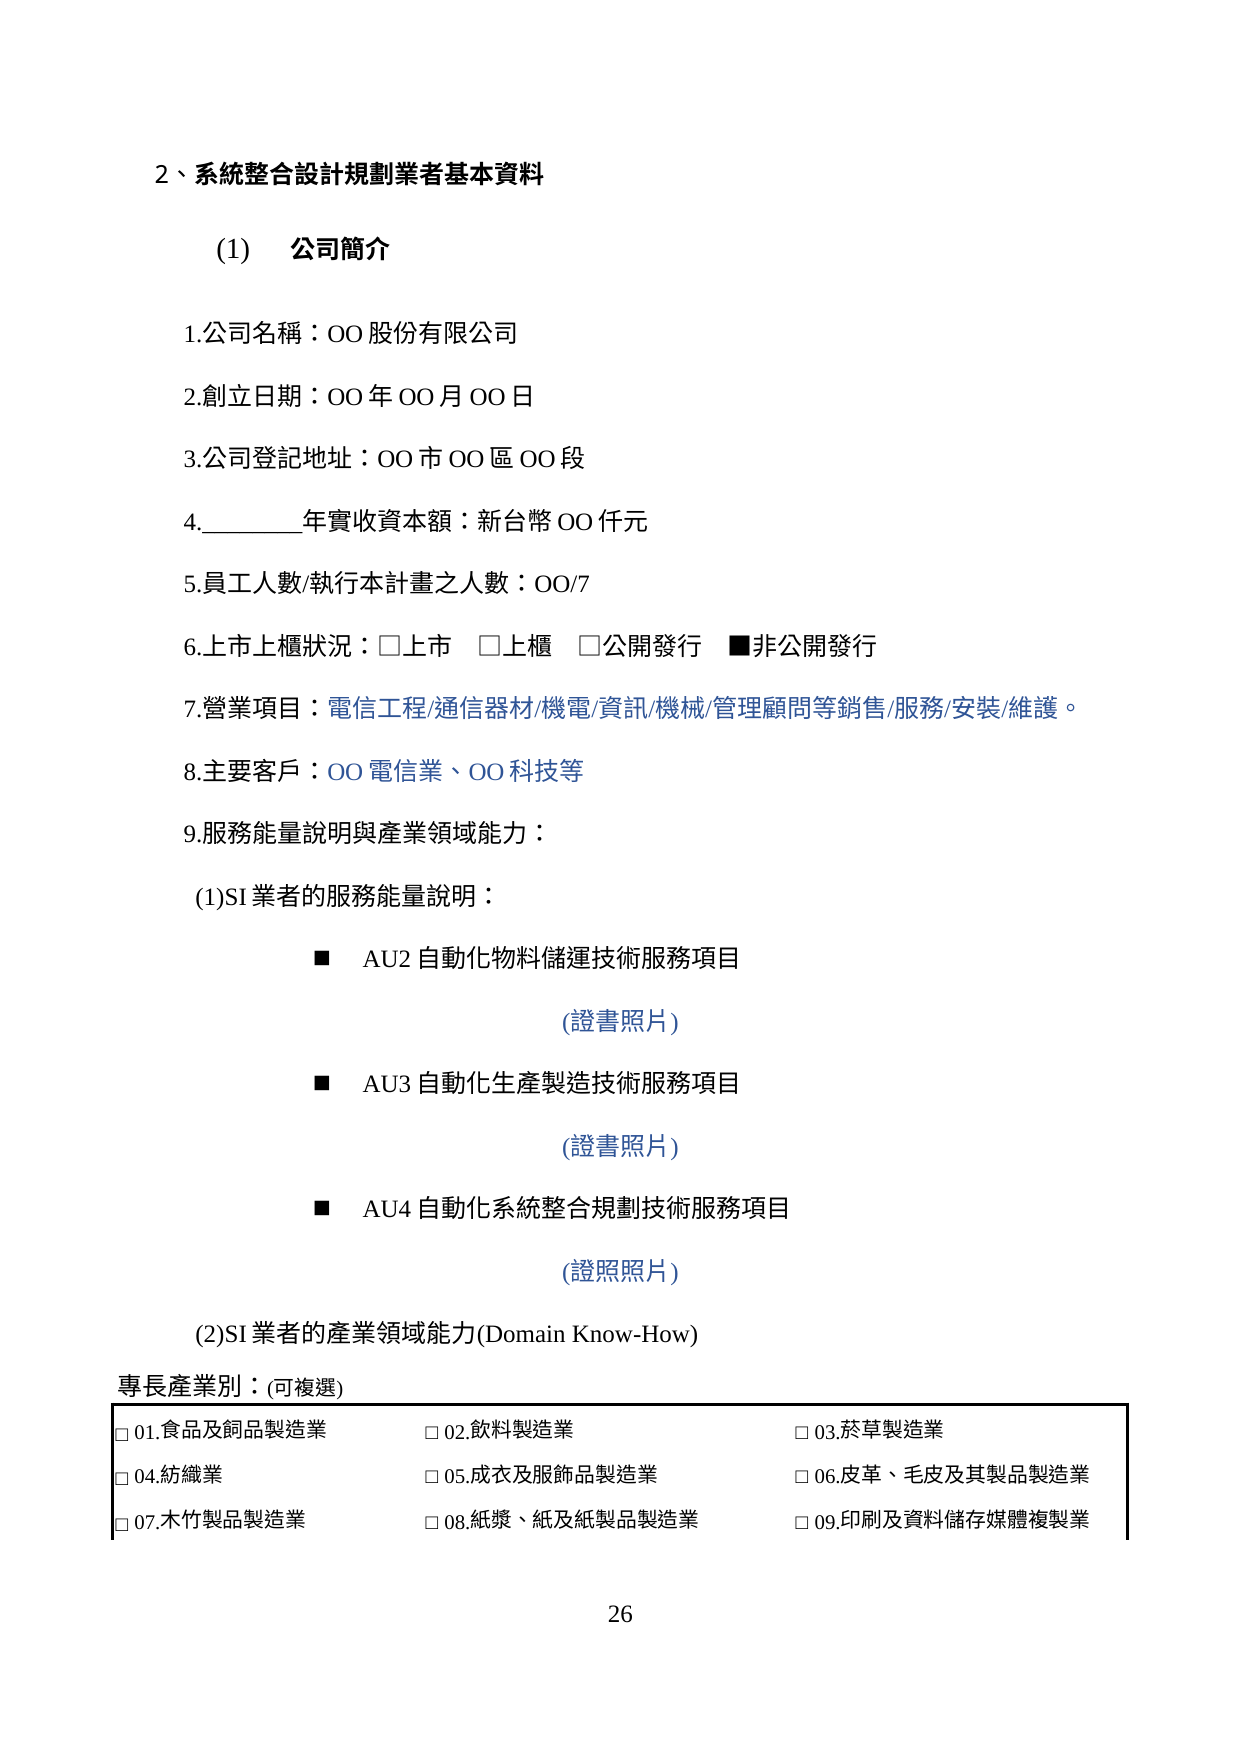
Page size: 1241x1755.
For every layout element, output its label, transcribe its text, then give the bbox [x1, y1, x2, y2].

table_cell 04.紡織業 [131, 1449, 422, 1494]
list 服務能量說明與產業領域能力： [183, 790, 1128, 853]
table_cell □ [423, 1494, 441, 1540]
text 專長產業別：(可複選) [117, 1365, 1128, 1403]
table_cell 07.木竹製品製造業 [131, 1494, 422, 1540]
table_header 03.菸草製造業 [811, 1406, 1126, 1448]
list 公司名稱：OO股份有限公司 [183, 290, 1128, 353]
list 創立日期：OO年OO月OO日 [183, 353, 1128, 415]
list 營業項目：電信工程/通信器材/機電/資訊/機械/管理顧問等銷售/服務/安裝/維護。 [183, 665, 1128, 728]
table_cell 08.紙漿、紙及紙製品製造業 [441, 1494, 792, 1540]
text (證照照片) [112, 1228, 1128, 1290]
list 主要客戶：OO電信業、OO科技等 [183, 728, 1128, 790]
table_header 01.食品及飼品製造業 [131, 1406, 422, 1448]
list 系統整合設計規劃業者基本資料 [154, 131, 1128, 194]
list AU2自動化物料儲運技術服務項目 [312, 915, 1128, 978]
table_header □ [793, 1406, 811, 1448]
list SI業者的服務能量說明： [195, 853, 1128, 915]
table_cell □ [793, 1494, 811, 1540]
list 上市上櫃狀況：□上市 □上櫃 □公開發行 ■非公開發行 [183, 603, 1128, 665]
list 公司簡介 [216, 206, 1128, 269]
list 公司登記地址：OO市OO區OO段 [183, 415, 1128, 478]
table_header 02.飲料製造業 [441, 1406, 792, 1448]
table_cell □ [793, 1449, 811, 1494]
table_cell □ [114, 1449, 131, 1494]
list ________年實收資本額：新台幣OO仟元 [183, 478, 1128, 540]
table_cell 09.印刷及資料儲存媒體複製業 [811, 1494, 1126, 1540]
table_header □ [423, 1406, 441, 1448]
list SI業者的產業領域能力(Domain Know-How) [195, 1290, 1128, 1353]
table_cell 05.成衣及服飾品製造業 [441, 1449, 792, 1494]
list 員工人數/執行本計畫之人數：OO/7 [183, 540, 1128, 603]
list AU3自動化生產製造技術服務項目 [312, 1040, 1128, 1103]
table_header □ [114, 1406, 131, 1448]
table_cell □ [114, 1494, 131, 1540]
table_cell □ [423, 1449, 441, 1494]
table_cell 06.皮革、毛皮及其製品製造業 [811, 1449, 1126, 1494]
text (證書照片) [112, 978, 1128, 1040]
text (證書照片) [112, 1103, 1128, 1165]
list AU4自動化系統整合規劃技術服務項目 [312, 1165, 1128, 1228]
